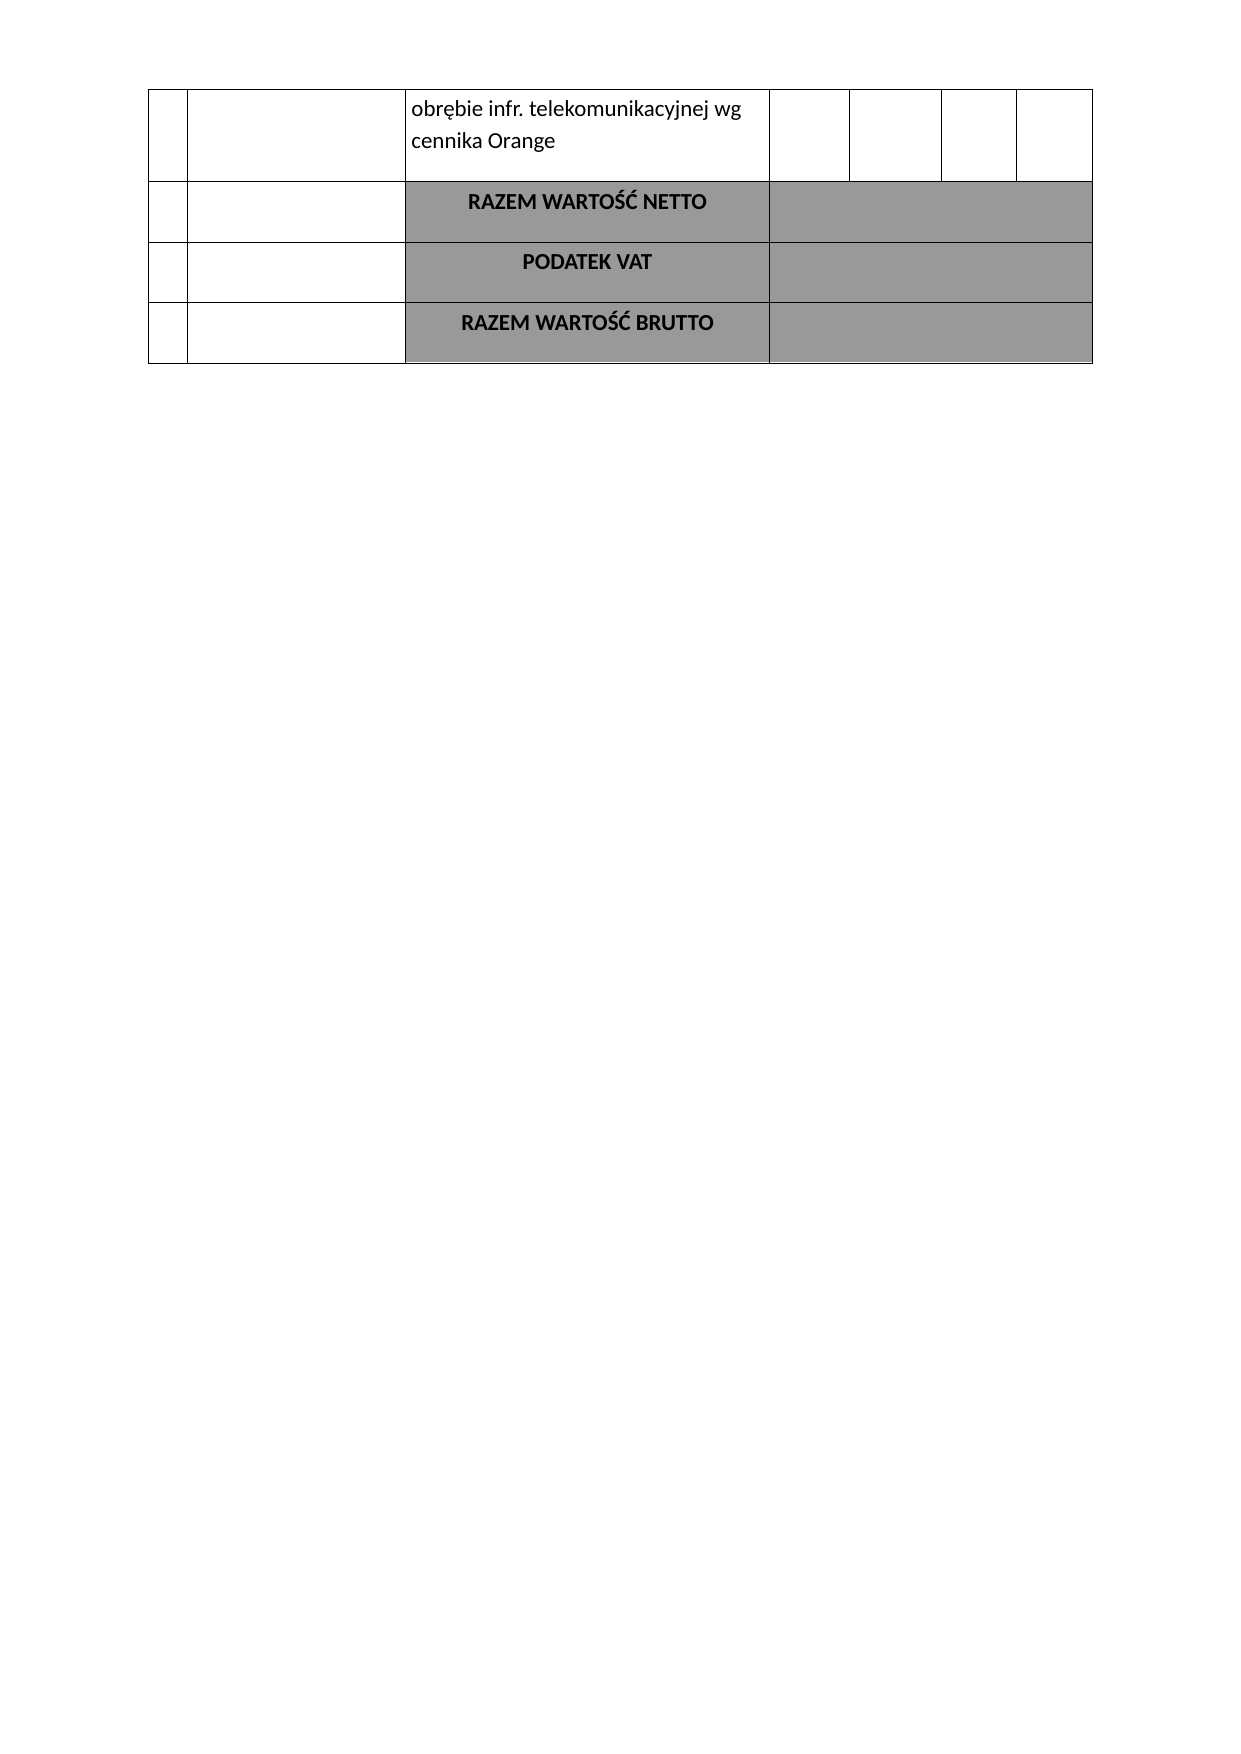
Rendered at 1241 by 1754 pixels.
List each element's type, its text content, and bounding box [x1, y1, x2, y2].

table_cell [188, 243, 405, 302]
table_cell [770, 90, 849, 181]
table_cell obrębie infr. telekomunikacyjnej wg cennika Orange [406, 90, 769, 181]
table_cell [188, 90, 405, 181]
table_cell [850, 90, 941, 181]
table_cell [149, 90, 187, 181]
table_cell [1017, 90, 1092, 181]
table_cell [149, 182, 187, 242]
table_cell RAZEM WARTOŚĆ BRUTTO [406, 303, 769, 362]
table_cell [188, 303, 405, 362]
table_cell RAZEM WARTOŚĆ NETTO [406, 182, 769, 242]
table_cell [188, 182, 405, 242]
table_cell [770, 182, 1092, 242]
table_cell [149, 243, 187, 302]
table_cell [770, 303, 1092, 362]
table_cell PODATEK VAT [406, 243, 769, 302]
table_cell [149, 303, 187, 362]
table_cell [942, 90, 1016, 181]
table_cell [770, 243, 1092, 302]
